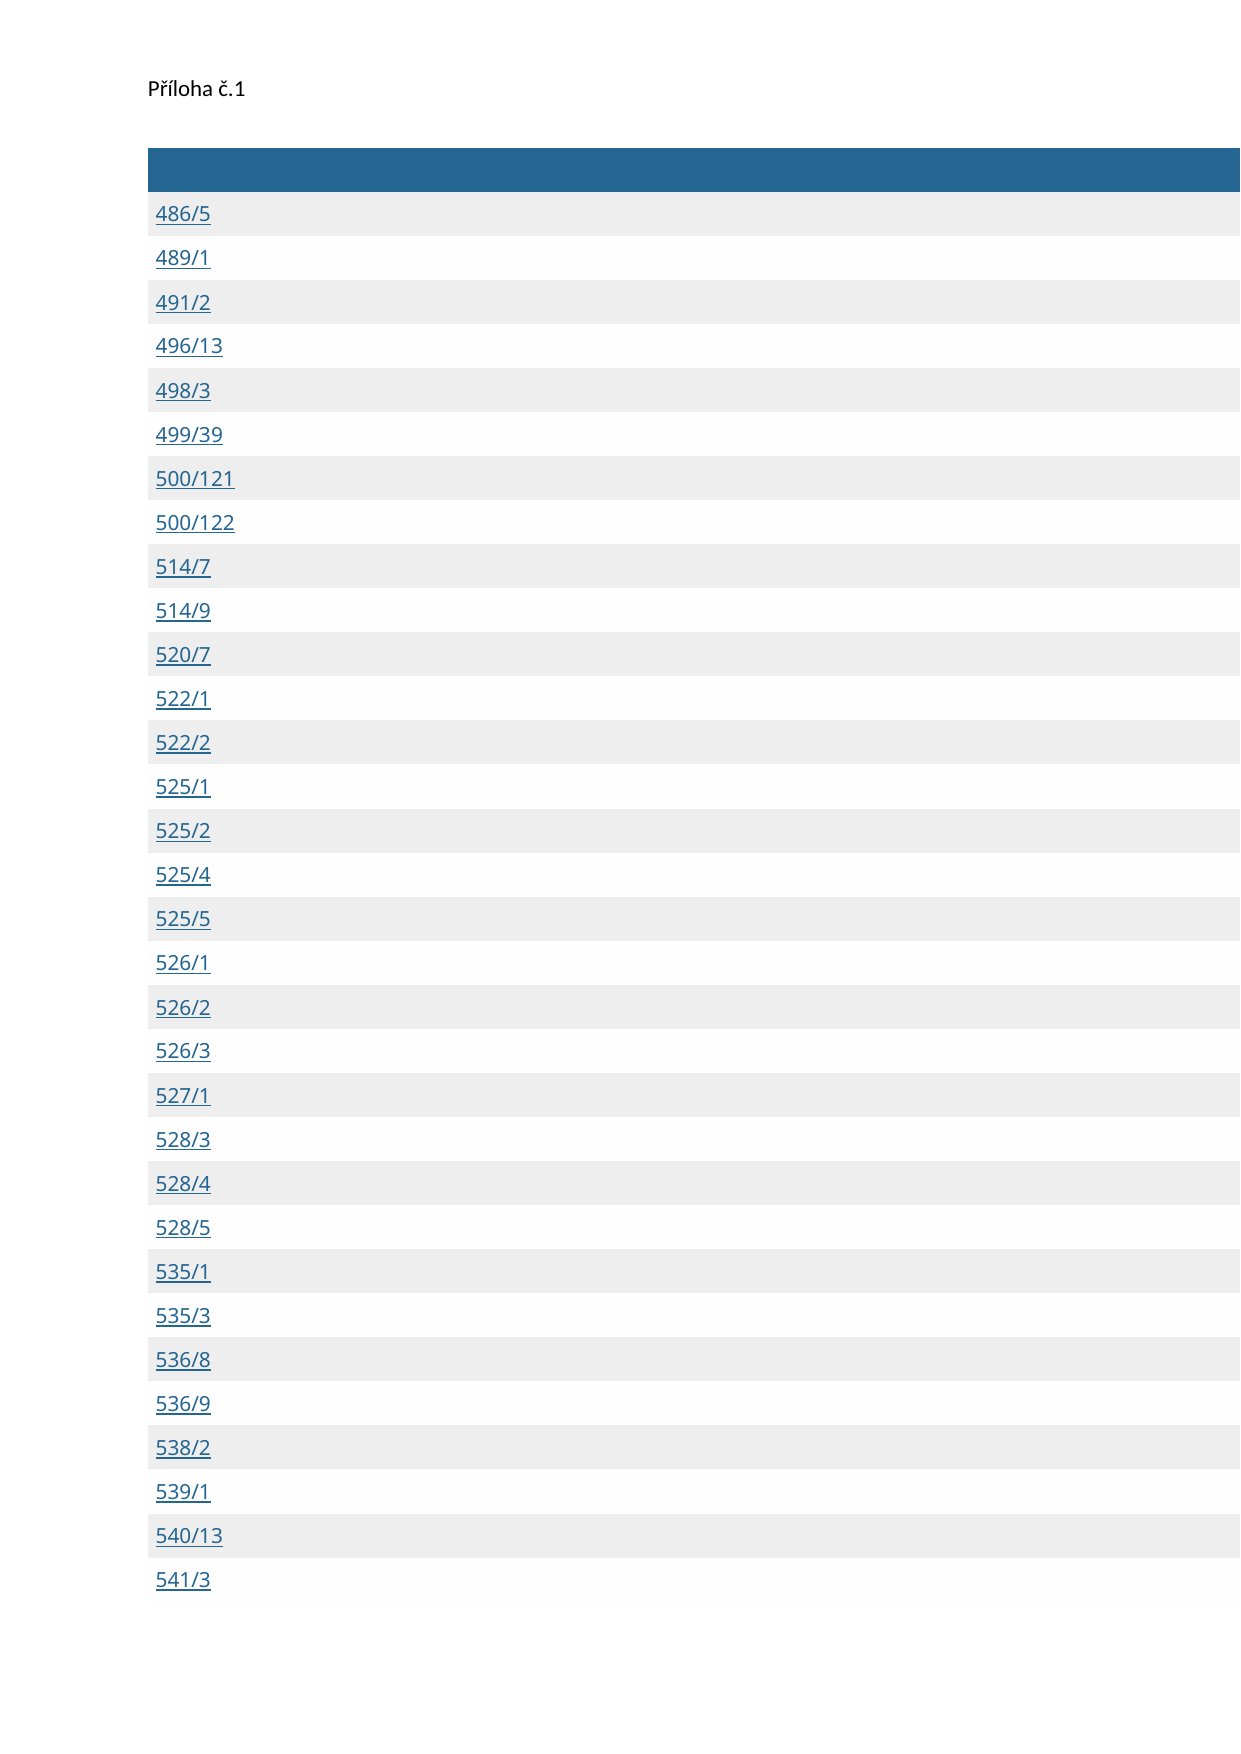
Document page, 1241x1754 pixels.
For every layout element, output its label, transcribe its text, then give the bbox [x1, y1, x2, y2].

table_cell 525/4 [148, 853, 1240, 897]
table_cell 535/3 [148, 1293, 1240, 1337]
table_cell 496/13 [148, 324, 1240, 368]
table_cell 528/5 [148, 1205, 1240, 1249]
table_cell 540/13 [148, 1514, 1240, 1558]
table_cell 514/7 [148, 544, 1240, 588]
table_cell 535/1 [148, 1249, 1240, 1293]
table_cell 514/9 [148, 588, 1240, 632]
table_cell 499/39 [148, 412, 1240, 456]
table_cell 491/2 [148, 280, 1240, 324]
table_cell 539/1 [148, 1470, 1240, 1513]
table_cell 522/2 [148, 720, 1240, 764]
table_cell 498/3 [148, 368, 1240, 412]
table_cell 541/3 [148, 1558, 1240, 1602]
table_cell 528/4 [148, 1161, 1240, 1205]
table_cell 526/3 [148, 1029, 1240, 1073]
table_cell 520/7 [148, 632, 1240, 676]
table_cell 536/9 [148, 1381, 1240, 1425]
table_cell 486/5 [148, 192, 1240, 236]
table_header [148, 148, 1240, 192]
table_cell 527/1 [148, 1073, 1240, 1117]
table_cell 500/122 [148, 500, 1240, 544]
table_cell 536/8 [148, 1337, 1240, 1381]
table_cell 522/1 [148, 676, 1240, 720]
table_cell 526/1 [148, 941, 1240, 985]
table_cell 500/121 [148, 456, 1240, 500]
table_cell 538/2 [148, 1425, 1240, 1469]
table_cell 525/5 [148, 897, 1240, 941]
table_cell 489/1 [148, 236, 1240, 280]
table_cell 525/1 [148, 765, 1240, 808]
table_cell 525/2 [148, 809, 1240, 853]
table_cell 526/2 [148, 985, 1240, 1029]
table_cell 528/3 [148, 1117, 1240, 1161]
